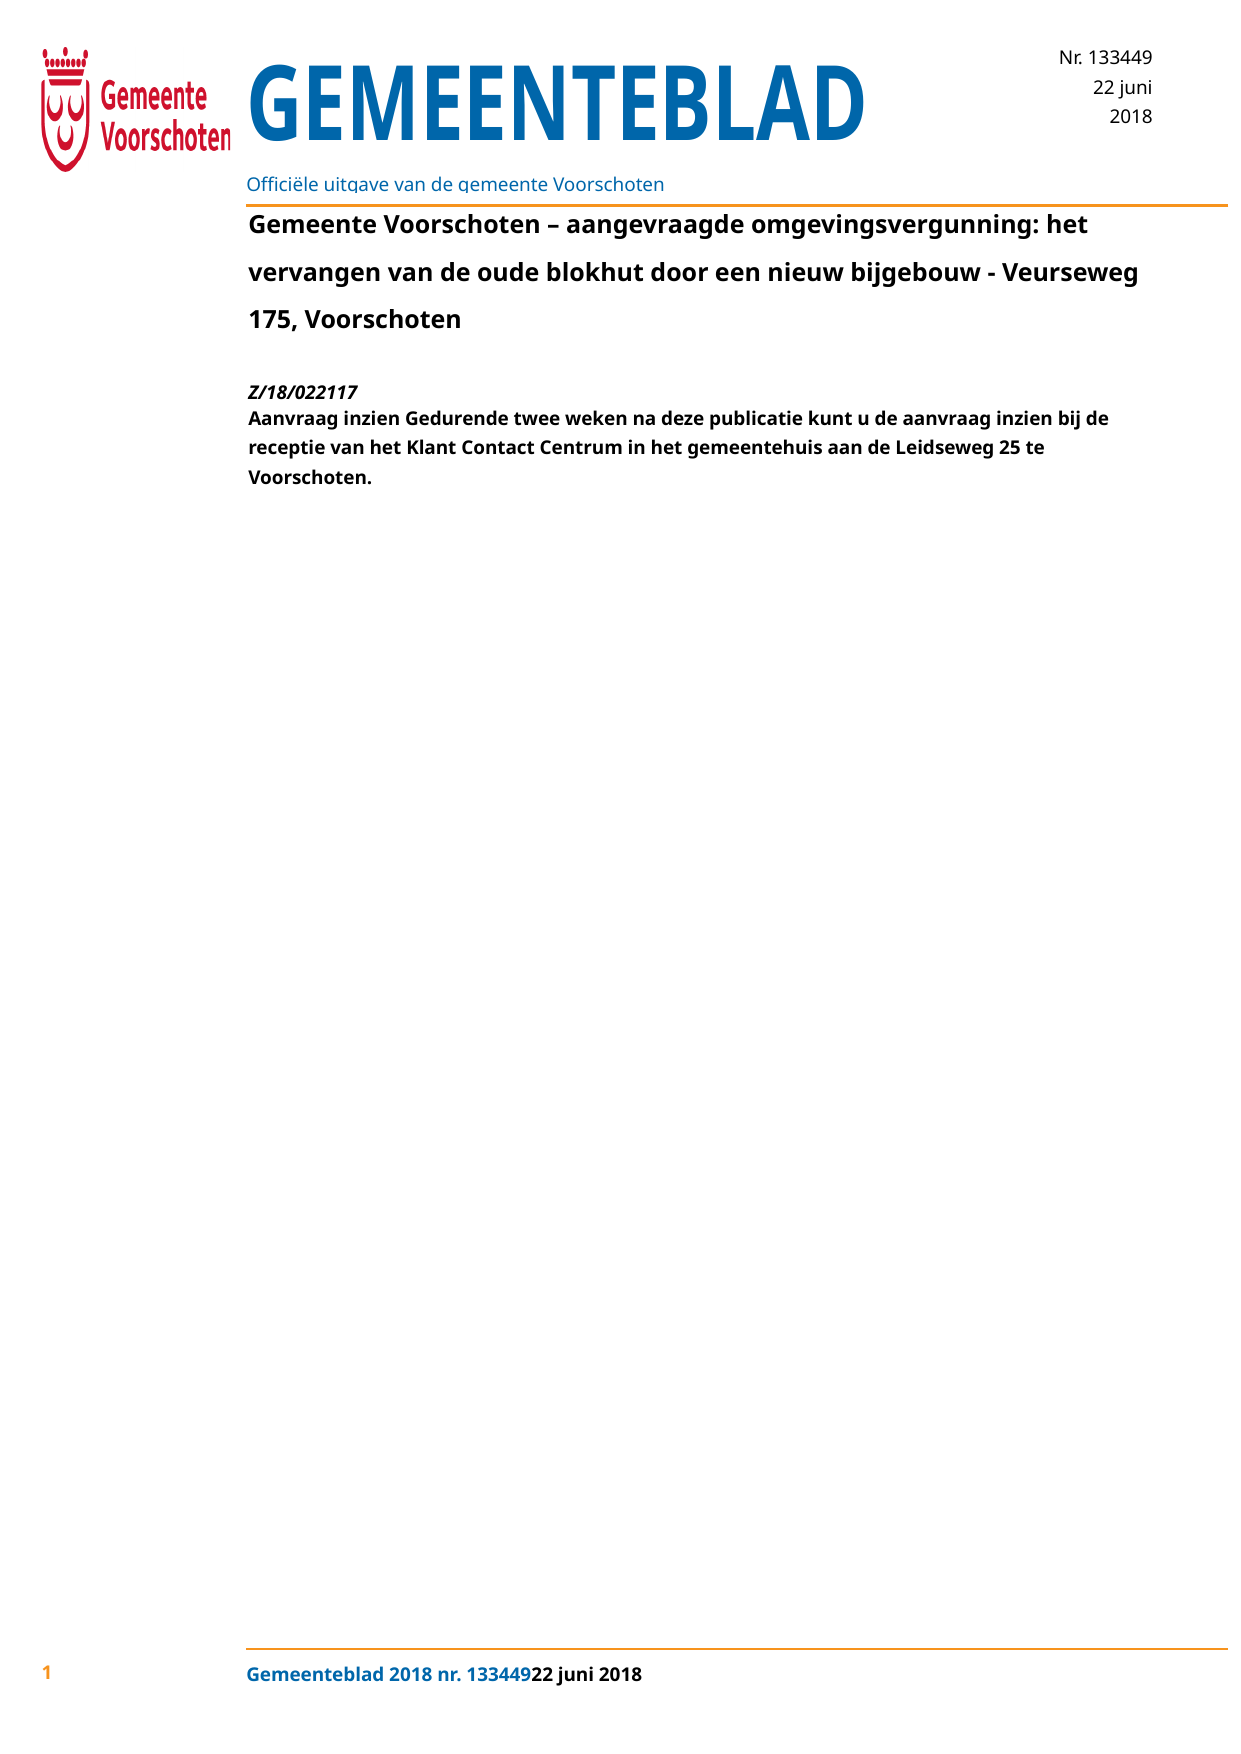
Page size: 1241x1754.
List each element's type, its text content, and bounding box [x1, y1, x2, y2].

text Z/18/022117 [248, 379, 1152, 405]
picture [41, 47, 231, 172]
text Aanvraag inzien Gedurende twee weken na deze publicatie kunt u de aanvraag inzien bij de receptie van het Klant Contact Centrum in het gemeentehuis aan de Leidseweg 25 te Voorschoten. [248, 405, 1152, 490]
text Gemeente Voorschoten – aangevraagde omgevingsvergunning: het vervangen van de oude blokhut door een nieuw bijgebouw - Veurseweg 175, Voorschoten [248, 207, 1152, 336]
